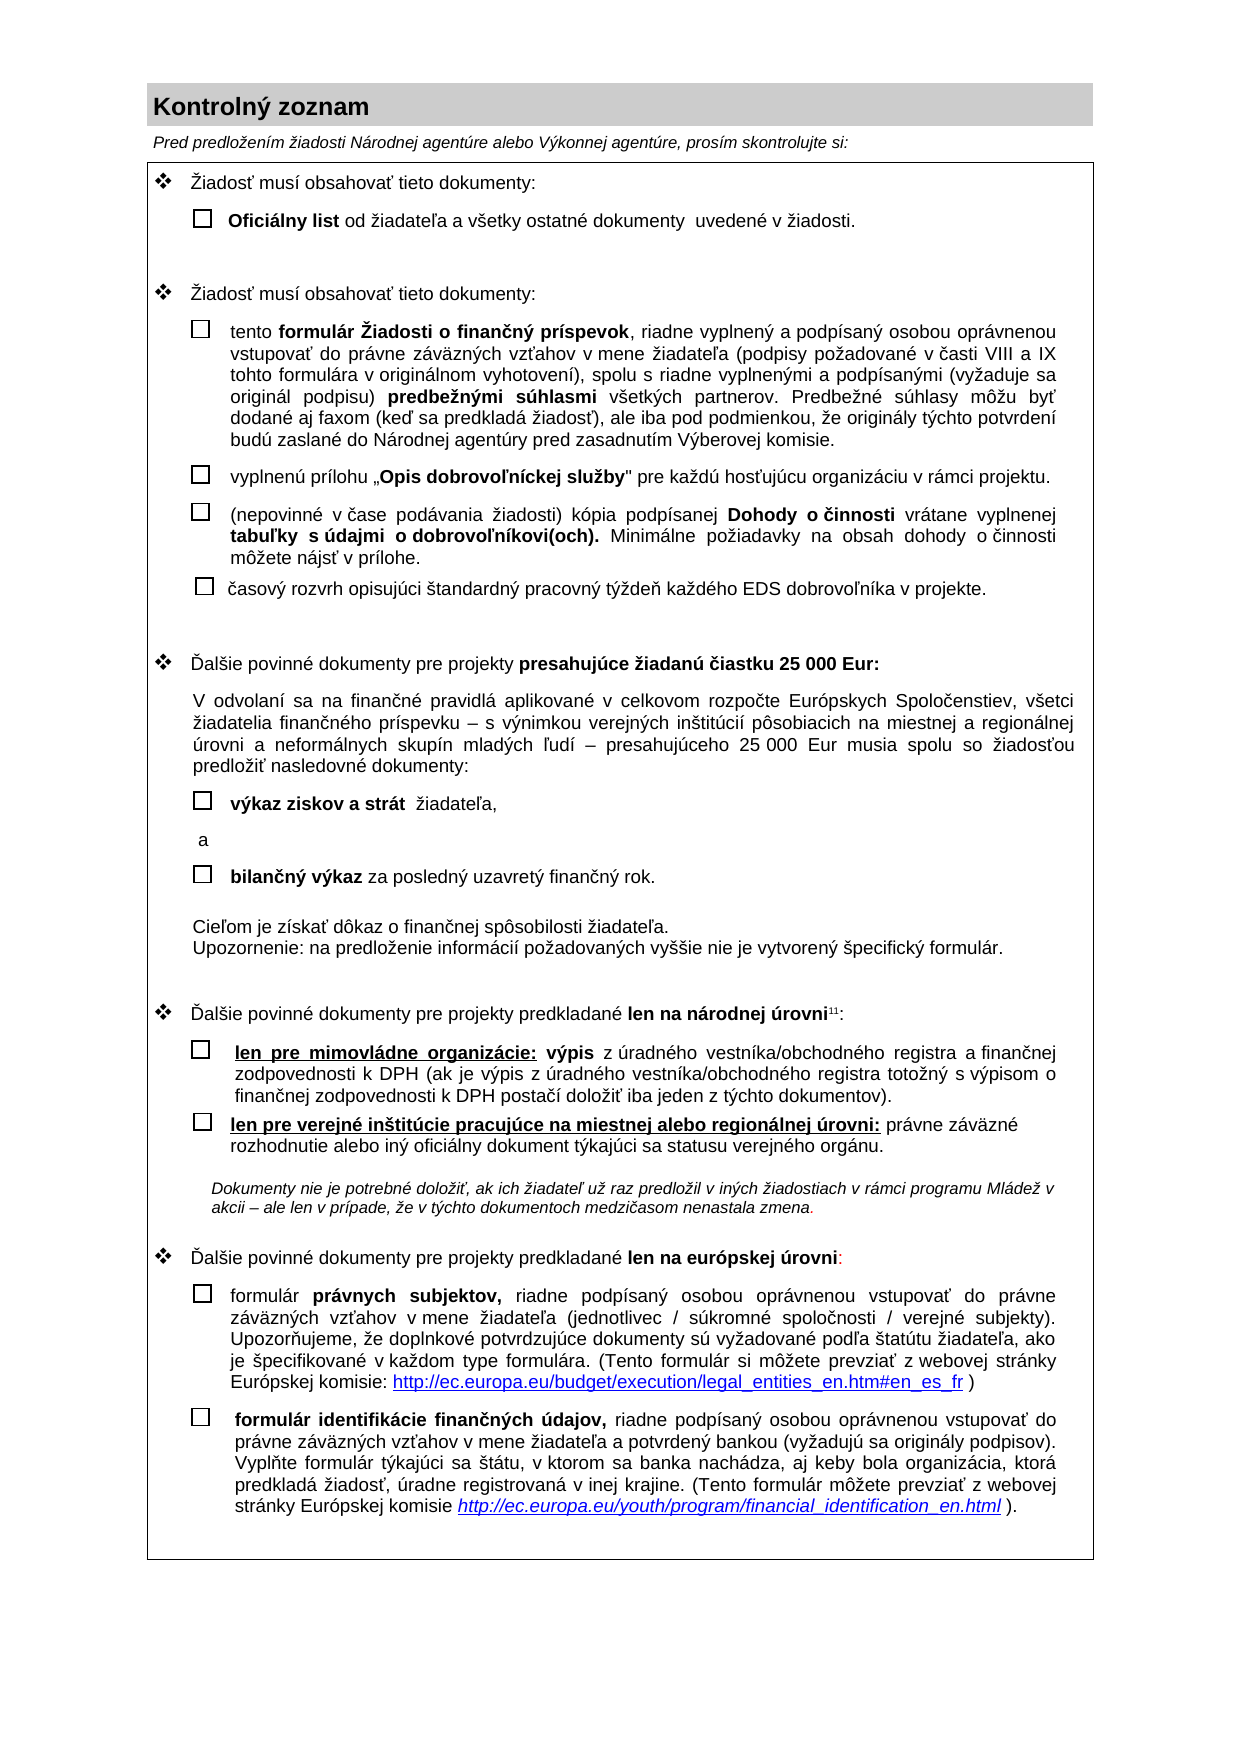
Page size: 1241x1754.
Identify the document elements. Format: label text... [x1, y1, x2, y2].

table_header Kontrolný zoznam [147, 83, 1093, 126]
table_cell Žiadosť musí obsahovať tieto dokumenty: Oficiálny list od žiadateľa a všetky ostatné dokumenty uvedené v žiadosti. Žiadosť musí obsahovať tieto dokumenty: tento formulár Žiadosti o finančný príspevok, riadne vyplnený a podpísaný osobou oprávnenou vstupovať do právne záväzných vzťahov v mene žiadateľa (podpisy požadované v časti VIII a IX tohto formulára v originálnom vyhotovení), spolu s riadne vyplnenými a podpísanými (vyžaduje sa originál podpisu) predbežnými súhlasmi všetkých partnerov. Predbežné súhlasy môžu byť dodané aj faxom (keď sa predkladá žiadosť), ale iba pod podmienkou, že originály týchto potvrdení budú zaslané do Národnej agentúry pred zasadnutím Výberovej komisie. vyplnenú prílohu „Opis dobrovoľníckej služby" pre každú hosťujúcu organizáciu v rámci projektu. (nepovinné v čase podávania žiadosti) kópia podpísanej Dohody o činnosti vrátane vyplnenej tabuľky s údajmi o dobrovoľníkovi(och). Minimálne požiadavky na obsah dohody o činnosti môžete nájsť v prílohe. časový rozvrh opisujúci štandardný pracovný týždeň každého EDS dobrovoľníka v projekte. Ďalšie povinné dokumenty pre projekty presahujúce žiadanú čiastku 25 000 Eur: V odvolaní sa na finančné pravidlá aplikované v celkovom rozpočte Európskych Spoločenstiev, všetci žiadatelia finančného príspevku – s výnimkou verejných inštitúcií pôsobiacich na miestnej a regionálnej úrovni a neformálnych skupín mladých ľudí – presahujúceho 25 000 Eur musia spolu so žiadosťou predložiť nasledovné dokumenty: výkaz ziskov a strát žiadateľa, a bilančný výkaz za posledný uzavretý finančný rok. Cieľom je získať dôkaz o finančnej spôsobilosti žiadateľa. Upozornenie: na predloženie informácií požadovaných vyššie nie je vytvorený špecifický formulár. Ďalšie povinné dokumenty pre projekty predkladané len na národnej úrovni11: len pre mimovládne organizácie: výpis z úradného vestníka/obchodného registra a finančnej zodpovednosti k DPH (ak je výpis z úradného vestníka/obchodného registra totožný s výpisom o finančnej zodpovednosti k DPH postačí doložiť iba jeden z týchto dokumentov). len pre verejné inštitúcie pracujúce na miestnej alebo regionálnej úrovni: právne záväzné rozhodnutie alebo iný oficiálny dokument týkajúci sa statusu verejného orgánu. Dokumenty nie je potrebné doložiť, ak ich žiadateľ už raz predložil v iných žiadostiach v rámci programu Mládež v akcii – ale len v prípade, že v týchto dokumentoch medzičasom nenastala zmena. Ďalšie povinné dokumenty pre projekty predkladané len na európskej úrovni: formulár právnych subjektov, riadne podpísaný osobou oprávnenou vstupovať do právne záväzných vzťahov v mene žiadateľa (jednotlivec / súkromné spoločnosti / verejné subjekty). Upozorňujeme, že doplnkové potvrdzujúce dokumenty sú vyžadované podľa štatútu žiadateľa, ako je špecifikované v každom type formulára. (Tento formulár si môžete prevziať z webovej stránky Európskej komisie: http://ec.europa.eu/budget/execution/legal_entities_en.htm#en_es_fr ) formulár identifikácie finančných údajov, riadne podpísaný osobou oprávnenou vstupovať do právne záväzných vzťahov v mene žiadateľa a potvrdený bankou (vyžadujú sa originály podpisov). Vyplňte formulár týkajúci sa štátu, v ktorom sa banka nachádza, aj keby bola organizácia, ktorá predkladá žiadosť, úradne registrovaná v inej krajine. (Tento formulár môžete prevziať z webovej stránky Európskej komisie http://ec.europa.eu/youth/program/financial_identification_en.html ). [148, 163, 1093, 1559]
table_cell Pred predložením žiadosti Národnej agentúre alebo Výkonnej agentúre, prosím skontrolujte si: [147, 126, 1093, 162]
